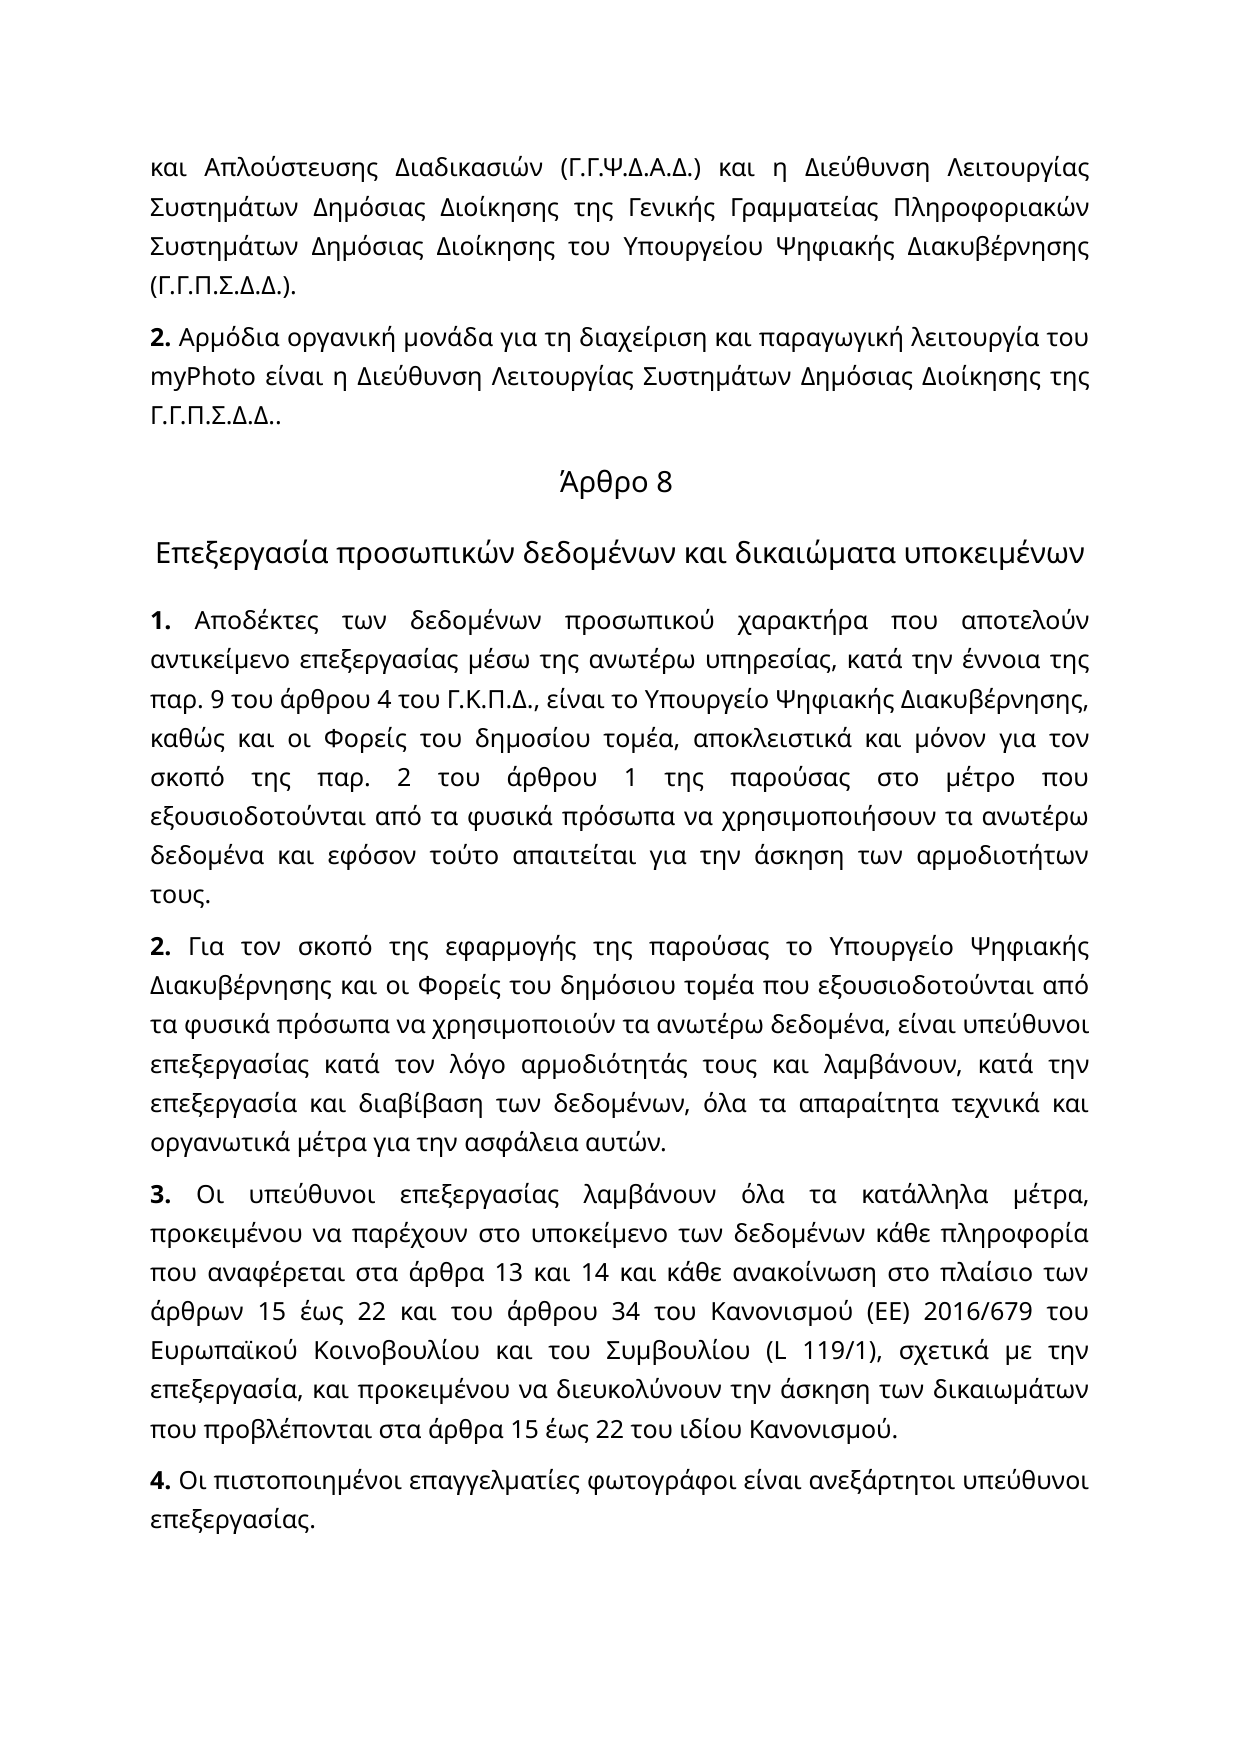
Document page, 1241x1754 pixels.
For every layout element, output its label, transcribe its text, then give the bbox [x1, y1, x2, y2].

text 2. Αρμόδια οργανική μονάδα για τη διαχείριση και παραγωγική λειτουργία του myPhoto είναι η Διεύθυνση Λειτουργίας Συστημάτων Δημόσιας Διοίκησης της Γ.Γ.Π.Σ.Δ.Δ.. [150, 319, 1090, 432]
text 3. Οι υπεύθυνοι επεξεργασίας λαμβάνουν όλα τα κατάλληλα μέτρα, προκειμένου να παρέχουν στο υποκείμενο των δεδομένων κάθε πληροφορία που αναφέρεται στα άρθρα 13 και 14 και κάθε ανακοίνωση στο πλαίσιο των άρθρων 15 έως 22 και του άρθρου 34 του Κανονισμού (ΕΕ) 2016/679 του Ευρωπαϊκού Κοινοβουλίου και του Συμβουλίου (L 119/1), σχετικά με την επεξεργασία, και προκειμένου να διευκολύνουν την άσκηση των δικαιωμάτων που προβλέπονται στα άρθρα 15 έως 22 του ιδίου Κανονισμού. [150, 1176, 1090, 1445]
subtitle Άρθρο 8 [150, 462, 1090, 501]
text 2. Για τον σκοπό της εφαρμογής της παρούσας το Υπουργείο Ψηφιακής Διακυβέρνησης και οι Φορείς του δημόσιου τομέα που εξουσιοδοτούνται από τα φυσικά πρόσωπα να χρησιμοποιούν τα ανωτέρω δεδομένα, είναι υπεύθυνοι επεξεργασίας κατά τον λόγο αρμοδιότητάς τους και λαμβάνουν, κατά την επεξεργασία και διαβίβαση των δεδομένων, όλα τα απαραίτητα τεχνικά και οργανωτικά μέτρα για την ασφάλεια αυτών. [150, 929, 1090, 1159]
text και Απλούστευσης Διαδικασιών (Γ.Γ.Ψ.Δ.Α.Δ.) και η Διεύθυνση Λειτουργίας Συστημάτων Δημόσιας Διοίκησης της Γενικής Γραμματείας Πληροφοριακών Συστημάτων Δημόσιας Διοίκησης του Υπουργείου Ψηφιακής Διακυβέρνησης (Γ.Γ.Π.Σ.Δ.Δ.). [150, 150, 1090, 302]
subtitle Επεξεργασία προσωπικών δεδομένων και δικαιώματα υποκειμένων [150, 532, 1090, 572]
text 1. Αποδέκτες των δεδομένων προσωπικού χαρακτήρα που αποτελούν αντικείμενο επεξεργασίας μέσω της ανωτέρω υπηρεσίας, κατά την έννοια της παρ. 9 του άρθρου 4 του Γ.Κ.Π.Δ., είναι το Υπουργείο Ψηφιακής Διακυβέρνησης, καθώς και οι Φορείς του δημοσίου τομέα, αποκλειστικά και μόνον για τον σκοπό της παρ. 2 του άρθρου 1 της παρούσας στο μέτρο που εξουσιοδοτούνται από τα φυσικά πρόσωπα να χρησιμοποιήσουν τα ανωτέρω δεδομένα και εφόσον τούτο απαιτείται για την άσκηση των αρμοδιοτήτων τους. [150, 603, 1090, 911]
text 4. Οι πιστοποιημένοι επαγγελματίες φωτογράφοι είναι ανεξάρτητοι υπεύθυνοι επεξεργασίας. [150, 1463, 1090, 1536]
